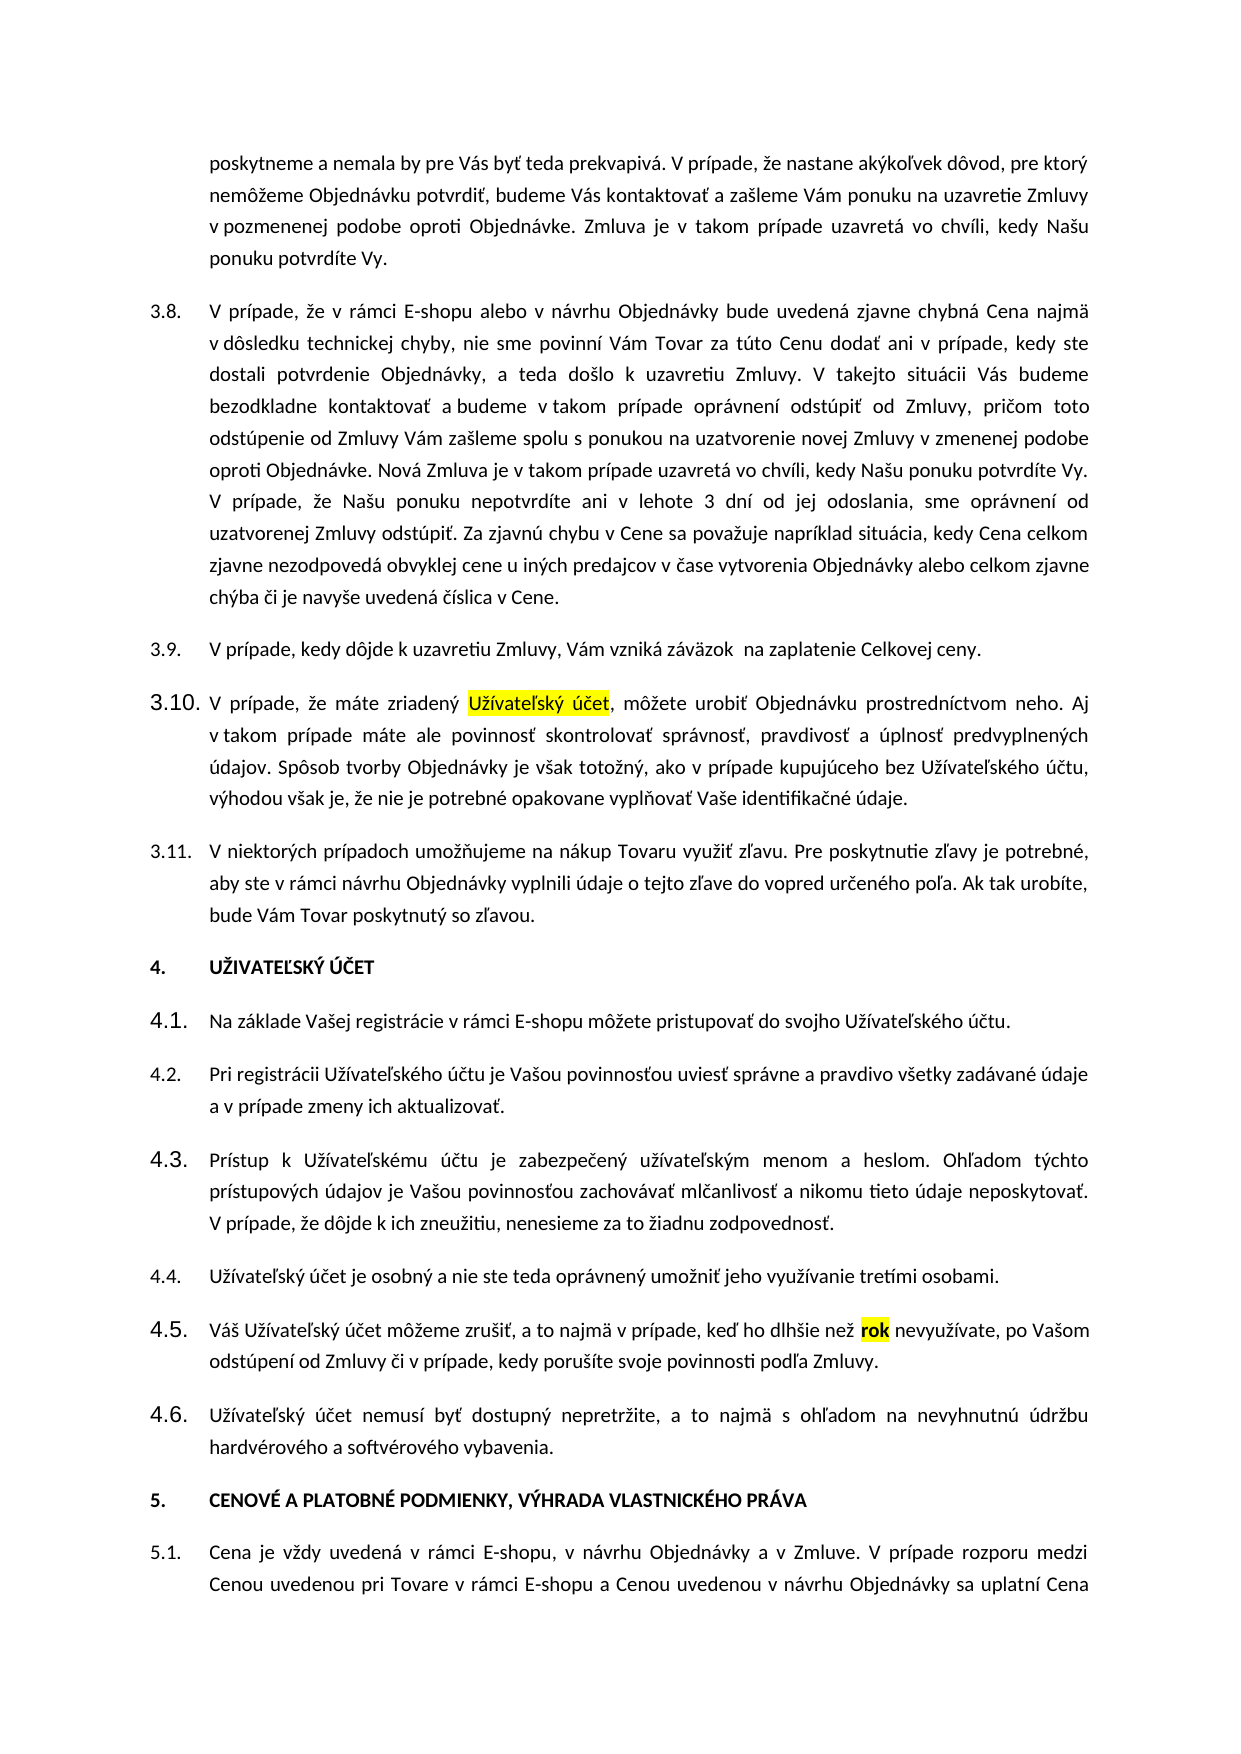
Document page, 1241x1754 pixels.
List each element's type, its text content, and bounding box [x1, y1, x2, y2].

list cenové a platobné podmienky, výhrada vlastnického práva [150, 1487, 1090, 1512]
list V prípade, že máte zriadený Užívateľský účet, môžete urobiť Objednávku prostredníctvom neho. Aj v takom prípade máte ale povinnosť skontrolovať správnosť, pravdivosť a úplnosť predvyplnených údajov. Spôsob tvorby Objednávky je však totožný, ako v prípade kupujúceho bez Užívateľského účtu, výhodou však je, že nie je potrebné opakovane vyplňovať Vaše identifikačné údaje. [150, 689, 1090, 811]
list Uživateľský účet [150, 954, 1090, 980]
list Cena je vždy uvedená v rámci E-shopu, v návrhu Objednávky a v Zmluve. V prípade rozporu medzi Cenou uvedenou pri Tovare v rámci E-shopu a Cenou uvedenou v návrhu Objednávky sa uplatní Cena [150, 1539, 1090, 1597]
list Váš Užívateľský účet môžeme zrušiť, a to najmä v prípade, keď ho dlhšie než rok nevyužívate, po Vašom odstúpení od Zmluvy či v prípade, kedy porušíte svoje povinnosti podľa Zmluvy. [150, 1316, 1090, 1374]
list Na základe Vašej registrácie v rámci E-shopu môžete pristupovať do svojho Užívateľského účtu. [150, 1007, 1090, 1034]
list V prípade, že v rámci E-shopu alebo v návrhu Objednávky bude uvedená zjavne chybná Cena najmä v dôsledku technickej chyby, nie sme povinní Vám Tovar za túto Cenu dodať ani v prípade, kedy ste dostali potvrdenie Objednávky, a teda došlo k uzavretiu Zmluvy. V takejto situácii Vás budeme bezodkladne kontaktovať a budeme v takom prípade oprávnení odstúpiť od Zmluvy, pričom toto odstúpenie od Zmluvy Vám zašleme spolu s ponukou na uzatvorenie novej Zmluvy v zmenenej podobe oproti Objednávke. Nová Zmluva je v takom prípade uzavretá vo chvíli, kedy Našu ponuku potvrdíte Vy. V prípade, že Našu ponuku nepotvrdíte ani v lehote 3 dní od jej odoslania, sme oprávnení od uzatvorenej Zmluvy odstúpiť. Za zjavnú chybu v Cene sa považuje napríklad situácia, kedy Cena celkom zjavne nezodpovedá obvyklej cene u iných predajcov v čase vytvorenia Objednávky alebo celkom zjavne chýba či je navyše uvedená číslica v Cene. [150, 298, 1090, 609]
list Pri registrácii Užívateľského účtu je Vašou povinnosťou uviesť správne a pravdivo všetky zadávané údaje a v prípade zmeny ich aktualizovať. [150, 1061, 1090, 1118]
list Užívateľský účet je osobný a nie ste teda oprávnený umožniť jeho využívanie tretími osobami. [150, 1263, 1090, 1288]
list poskytneme a nemala by pre Vás byť teda prekvapivá. V prípade, že nastane akýkoľvek dôvod, pre ktorý nemôžeme Objednávku potvrdiť, budeme Vás kontaktovať a zašleme Vám ponuku na uzavretie Zmluvy v pozmenenej podobe oproti Objednávke. Zmluva je v takom prípade uzavretá vo chvíli, kedy Našu ponuku potvrdíte Vy. [150, 150, 1090, 271]
list V niektorých prípadoch umožňujeme na nákup Tovaru využiť zľavu. Pre poskytnutie zľavy je potrebné, aby ste v rámci návrhu Objednávky vyplnili údaje o tejto zľave do vopred určeného poľa. Ak tak urobíte, bude Vám Tovar poskytnutý so zľavou. [150, 838, 1090, 927]
list V prípade, kedy dôjde k uzavretiu Zmluvy, Vám vzniká záväzok na zaplatenie Celkovej ceny. [150, 636, 1090, 662]
list Užívateľský účet nemusí byť dostupný nepretržite, a to najmä s ohľadom na nevyhnutnú údržbu hardvérového a softvérového vybavenia. [150, 1401, 1090, 1459]
list Prístup k Užívateľskému účtu je zabezpečený užívateľským menom a heslom. Ohľadom týchto prístupových údajov je Vašou povinnosťou zachovávať mlčanlivosť a nikomu tieto údaje neposkytovať. V prípade, že dôjde k ich zneužitiu, nenesieme za to žiadnu zodpovednosť. [150, 1146, 1090, 1236]
